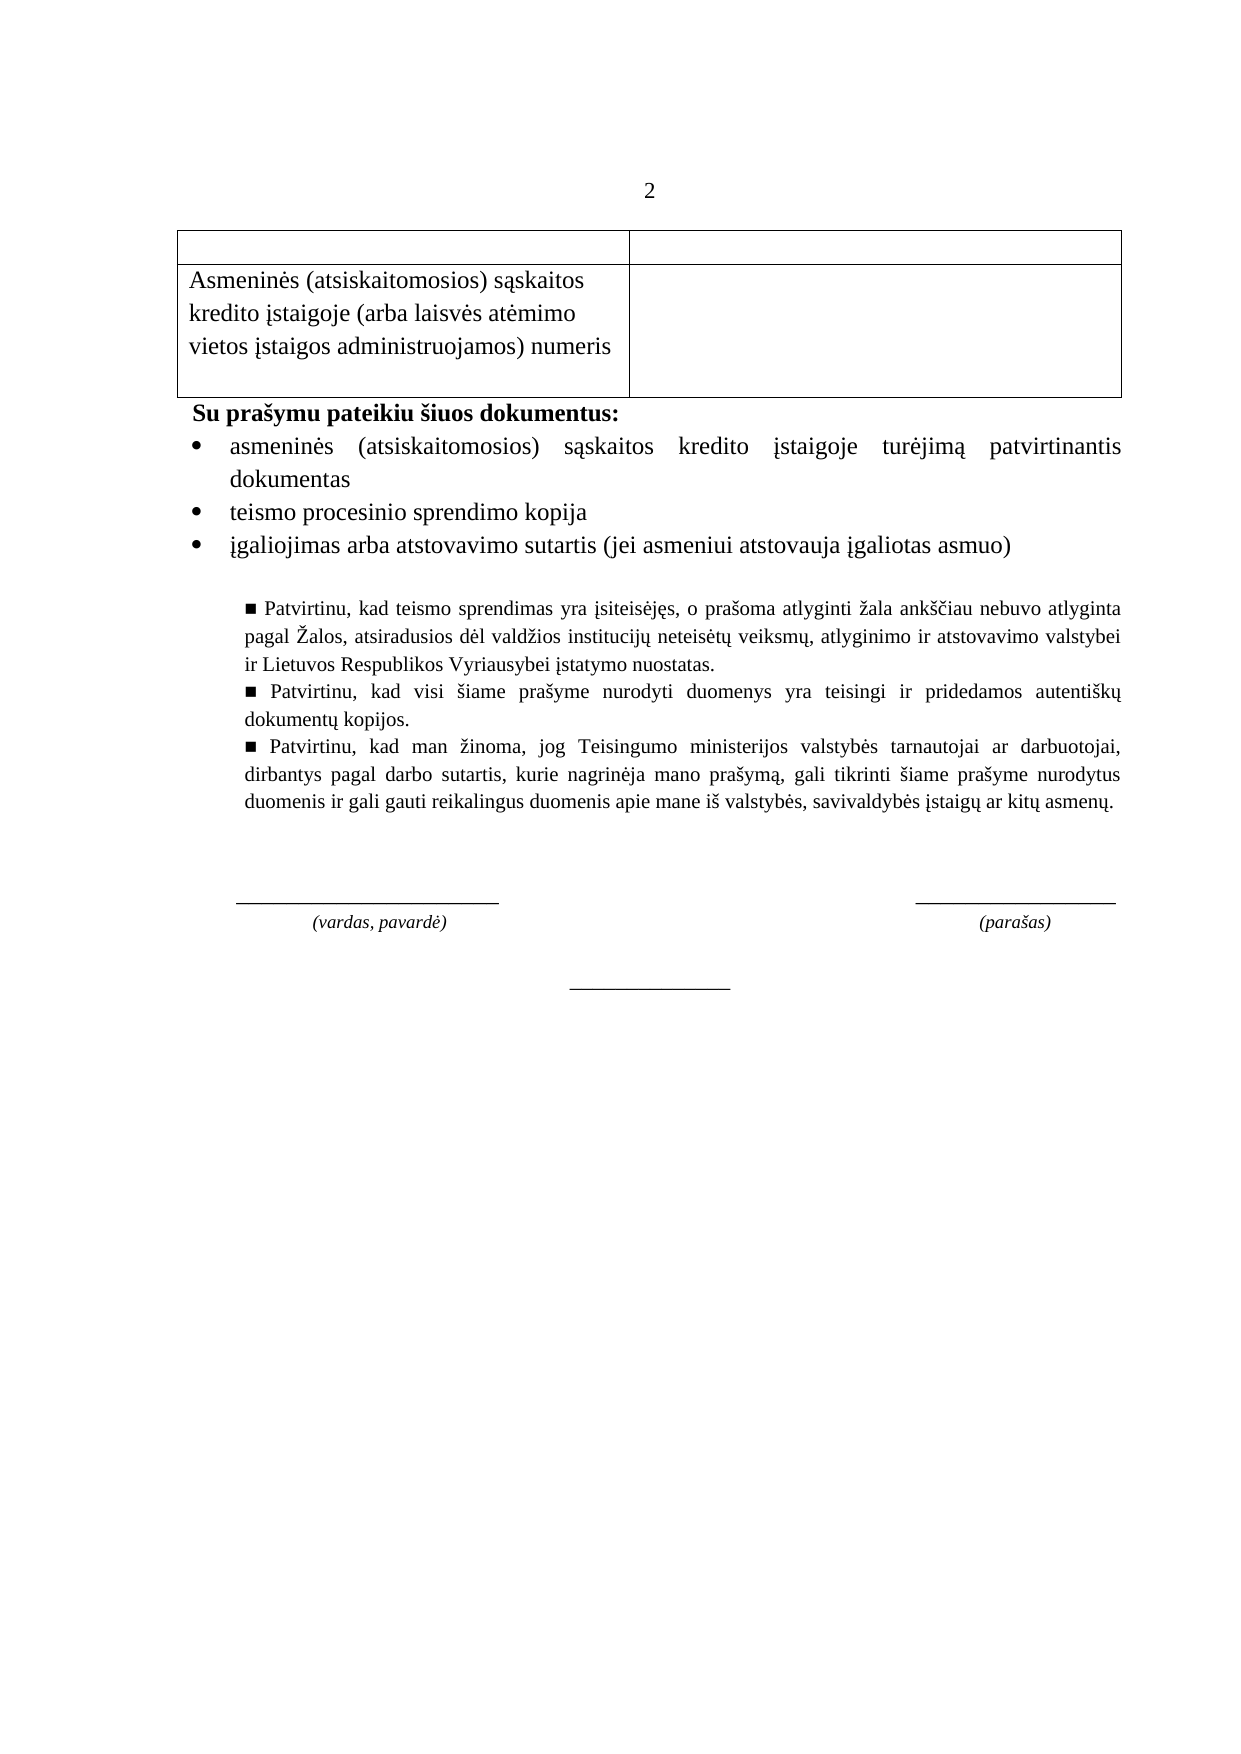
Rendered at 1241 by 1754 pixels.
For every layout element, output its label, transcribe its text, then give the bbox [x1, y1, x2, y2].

text Su prašymu pateikiu šiuos dokumentus: [177, 398, 1122, 427]
text ■ Patvirtinu, kad man žinoma, jog Teisingumo ministerijos valstybės tarnautojai ar darbuotojai, dirbantys pagal darbo sutartis, kurie nagrinėja mano prašymą, gali tikrinti šiame prašyme nurodytus duomenis ir gali gauti reikalingus duomenis apie mane iš valstybės, savivaldybės įstaigų ar kitų asmenų. [244, 734, 1122, 813]
text ■ Patvirtinu, kad visi šiame prašyme nurodyti duomenys yra teisingi ir pridedamos autentiškų dokumentų kopijos. [244, 679, 1122, 731]
text (vardas, pavardė) (parašas) [177, 911, 1122, 932]
table_cell [630, 265, 1121, 397]
text  teismo procesinio sprendimo kopija [192, 497, 1122, 526]
text  įgaliojimas arba atstovavimo sutartis (jei asmeniui atstovauja įgaliotas asmuo) [192, 530, 1122, 559]
table_cell Asmeninės (atsiskaitomosios) sąskaitos kredito įstaigoje (arba laisvės atėmimo vietos įstaigos administruojamos) numeris [178, 265, 629, 397]
table_cell [178, 231, 629, 264]
text _____________________ ________________ [177, 878, 1122, 906]
table_cell [630, 231, 1121, 264]
text  asmeninės (atsiskaitomosios) sąskaitos kredito įstaigoje turėjimą patvirtinantis dokumentas [192, 431, 1122, 493]
text ______________ [177, 966, 1122, 992]
text ■ Patvirtinu, kad teismo sprendimas yra įsiteisėjęs, o prašoma atlyginti žala ankščiau nebuvo atlyginta pagal Žalos, atsiradusios dėl valdžios institucijų neteisėtų veiksmų, atlyginimo ir atstovavimo valstybei ir Lietuvos Respublikos Vyriausybei įstatymo nuostatas. [244, 596, 1122, 676]
